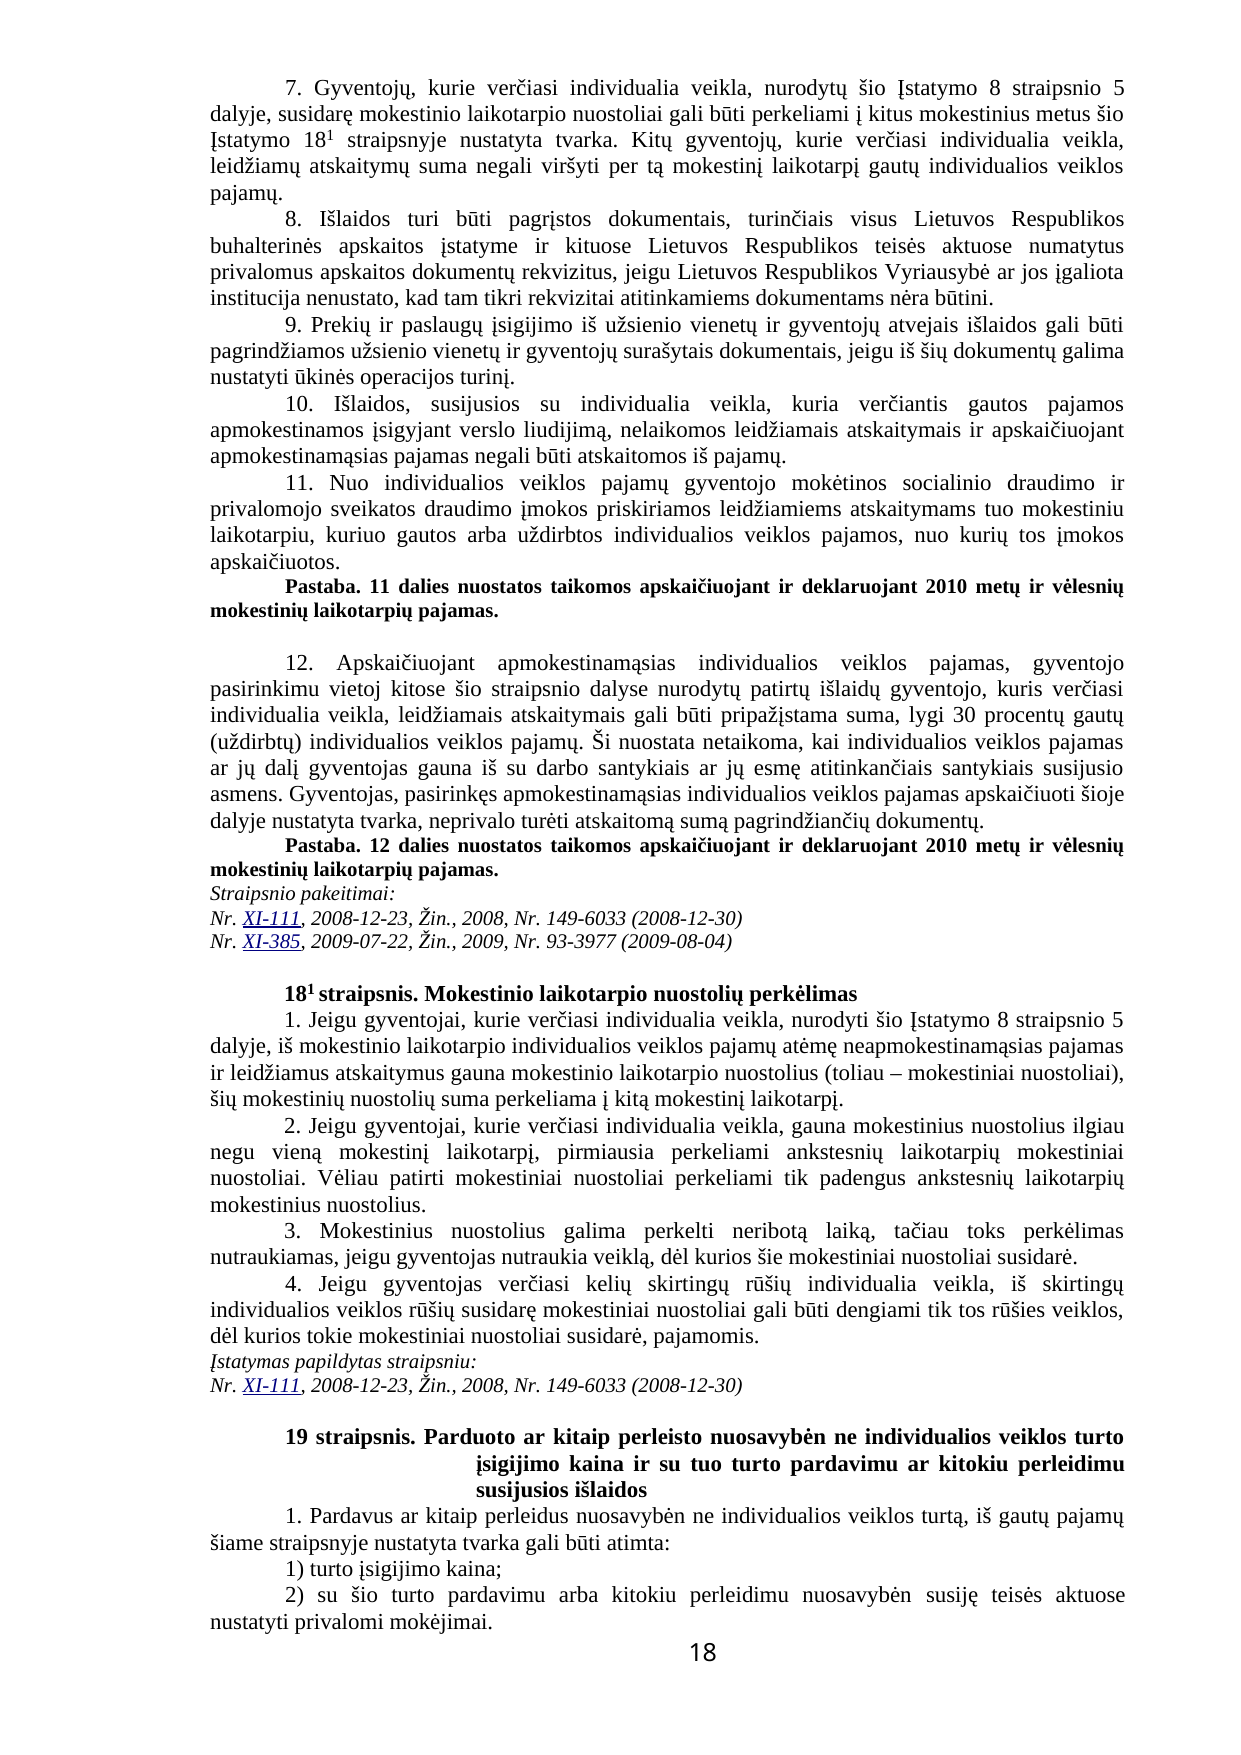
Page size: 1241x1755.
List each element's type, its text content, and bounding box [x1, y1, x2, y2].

text 9. Prekių ir paslaugų įsigijimo iš užsienio vienetų ir gyventojų atvejais išlaidos gali būti pagrindžiamos užsienio vienetų ir gyventojų surašytais dokumentais, jeigu iš šių dokumentų galima nustatyti ūkinės operacijos turinį. [210, 311, 1126, 390]
text 3. Mokestinius nuostolius galima perkelti neribotą laiką, tačiau toks perkėlimas nutraukiamas, jeigu gyventojas nutraukia veiklą, dėl kurios šie mokestiniai nuostoliai susidarė. [210, 1217, 1126, 1270]
text Pastaba. 12 dalies nuostatos taikomos apskaičiuojant ir deklaruojant 2010 metų ir vėlesnių mokestinių laikotarpių pajamas. [210, 833, 1126, 881]
text 1) turto įsigijimo kaina; [210, 1555, 1126, 1581]
text Pastaba. 11 dalies nuostatos taikomos apskaičiuojant ir deklaruojant 2010 metų ir vėlesnių mokestinių laikotarpių pajamas. [210, 574, 1126, 622]
text 11. Nuo individualios veiklos pajamų gyventojo mokėtinos socialinio draudimo ir privalomojo sveikatos draudimo įmokos priskiriamos leidžiamiems atskaitymams tuo mokestiniu laikotarpiu, kuriuo gautos arba uždirbtos individualios veiklos pajamos, nuo kurių tos įmokos apskaičiuotos. [210, 469, 1126, 574]
text 12. Apskaičiuojant apmokestinamąsias individualios veiklos pajamas, gyventojo pasirinkimu vietoj kitose šio straipsnio dalyse nurodytų patirtų išlaidų gyventojo, kuris verčiasi individualia veikla, leidžiamais atskaitymais gali būti pripažįstama suma, lygi 30 procentų gautų (uždirbtų) individualios veiklos pajamų. Ši nuostata netaikoma, kai individualios veiklos pajamas ar jų dalį gyventojas gauna iš su darbo santykiais ar jų esmę atitinkančiais santykiais susijusio asmens. Gyventojas, pasirinkęs apmokestinamąsias individualios veiklos pajamas apskaičiuoti šioje dalyje nustatyta tvarka, neprivalo turėti atskaitomą sumą pagrindžiančių dokumentų. [210, 649, 1126, 833]
text 1. Pardavus ar kitaip perleidus nuosavybėn ne individualios veiklos turtą, iš gautų pajamų šiame straipsnyje nustatyta tvarka gali būti atimta: [210, 1502, 1126, 1555]
text 19 straipsnis. Parduoto ar kitaip perleisto nuosavybėn ne individualios veiklos turto įsigijimo kaina ir su tuo turto pardavimu ar kitokiu perleidimu susijusios išlaidos [285, 1423, 1126, 1502]
text Nr. XI-111, 2008-12-23, Žin., 2008, Nr. 149-6033 (2008-12-30) [210, 905, 1126, 929]
text Įstatymas papildytas straipsniu: [210, 1349, 1126, 1373]
text 8. Išlaidos turi būti pagrįstos dokumentais, turinčiais visus Lietuvos Respublikos buhalterinės apskaitos įstatyme ir kituose Lietuvos Respublikos teisės aktuose numatytus privalomus apskaitos dokumentų rekvizitus, jeigu Lietuvos Respublikos Vyriausybė ar jos įgaliota institucija nenustato, kad tam tikri rekvizitai atitinkamiems dokumentams nėra būtini. [210, 205, 1126, 311]
text 181 straipsnis. Mokestinio laikotarpio nuostolių perkėlimas [210, 980, 1126, 1006]
text 2. Jeigu gyventojai, kurie verčiasi individualia veikla, gauna mokestinius nuostolius ilgiau negu vieną mokestinį laikotarpį, pirmiausia perkeliami ankstesnių laikotarpių mokestiniai nuostoliai. Vėliau patirti mokestiniai nuostoliai perkeliami tik padengus ankstesnių laikotarpių mokestinius nuostolius. [210, 1112, 1126, 1217]
text 10. Išlaidos, susijusios su individualia veikla, kuria verčiantis gautos pajamos apmokestinamos įsigyjant verslo liudijimą, nelaikomos leidžiamais atskaitymais ir apskaičiuojant apmokestinamąsias pajamas negali būti atskaitomos iš pajamų. [210, 390, 1126, 469]
text 4. Jeigu gyventojas verčiasi kelių skirtingų rūšių individualia veikla, iš skirtingų individualios veiklos rūšių susidarę mokestiniai nuostoliai gali būti dengiami tik tos rūšies veiklos, dėl kurios tokie mokestiniai nuostoliai susidarė, pajamomis. [210, 1270, 1126, 1349]
text 1. Jeigu gyventojai, kurie verčiasi individualia veikla, nurodyti šio Įstatymo 8 straipsnio 5 dalyje, iš mokestinio laikotarpio individualios veiklos pajamų atėmę neapmokestinamąsias pajamas ir leidžiamus atskaitymus gauna mokestinio laikotarpio nuostolius (toliau – mokestiniai nuostoliai), šių mokestinių nuostolių suma perkeliama į kitą mokestinį laikotarpį. [210, 1006, 1126, 1112]
text 2) su šio turto pardavimu arba kitokiu perleidimu nuosavybėn susiję teisės aktuose nustatyti privalomi mokėjimai. [210, 1581, 1126, 1634]
text Nr. XI-385, 2009-07-22, Žin., 2009, Nr. 93-3977 (2009-08-04) [210, 929, 1126, 953]
text 7. Gyventojų, kurie verčiasi individualia veikla, nurodytų šio Įstatymo 8 straipsnio 5 dalyje, susidarę mokestinio laikotarpio nuostoliai gali būti perkeliami į kitus mokestinius metus šio Įstatymo 181 straipsnyje nustatyta tvarka. Kitų gyventojų, kurie verčiasi individualia veikla, leidžiamų atskaitymų suma negali viršyti per tą mokestinį laikotarpį gautų individualios veiklos pajamų. [210, 73, 1126, 205]
text Nr. XI-111, 2008-12-23, Žin., 2008, Nr. 149-6033 (2008-12-30) [210, 1373, 1126, 1397]
text Straipsnio pakeitimai: [210, 881, 1126, 905]
